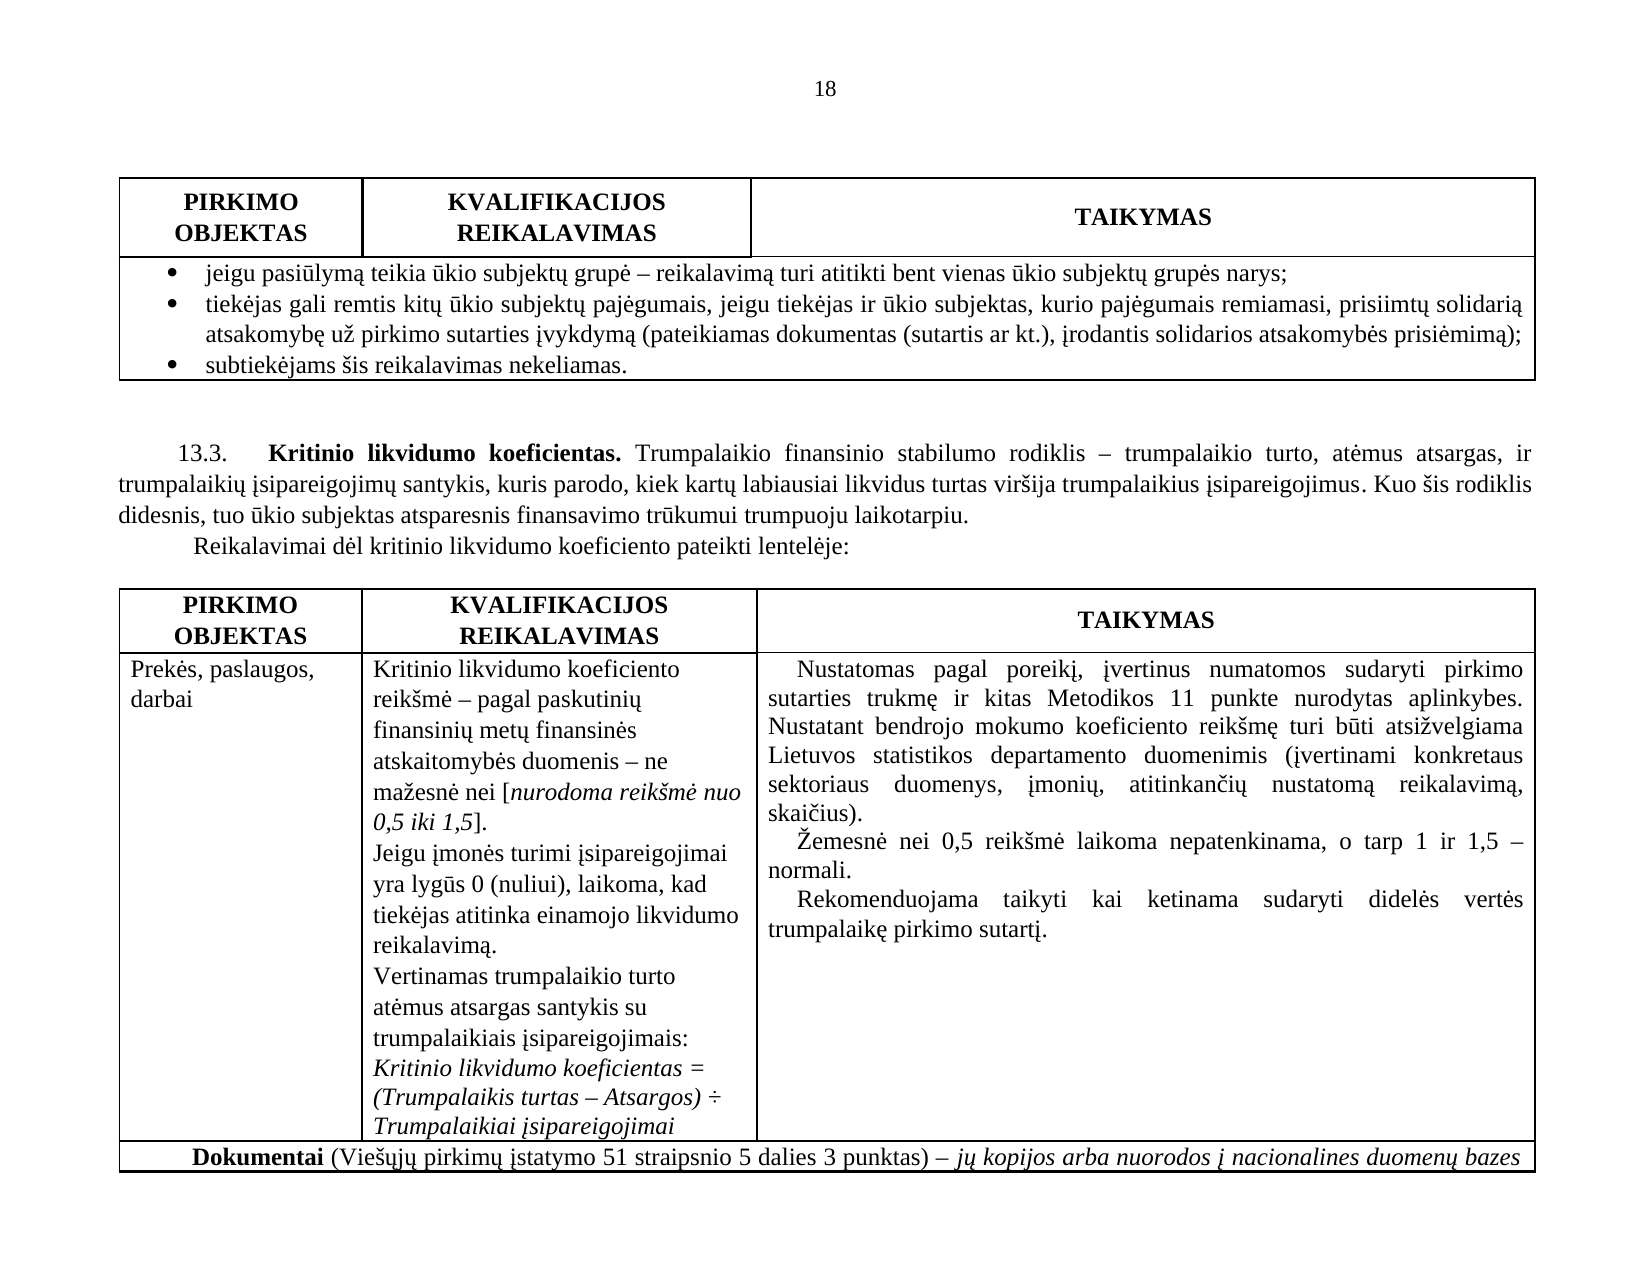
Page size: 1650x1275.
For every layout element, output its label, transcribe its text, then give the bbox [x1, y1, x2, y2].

table_header KVALIFIKACIJOS REIKALAVIMAS [364, 179, 750, 256]
table_cell Prekės, paslaugos, darbai [120, 654, 361, 1139]
table_header KVALIFIKACIJOS REIKALAVIMAS [363, 590, 756, 652]
table_cell  jeigu pasiūlymą teikia ūkio subjektų grupė – reikalavimą turi atitikti bent vienas ūkio subjektų grupės narys;  tiekėjas gali remtis kitų ūkio subjektų pajėgumais, jeigu tiekėjas ir ūkio subjektas, kurio pajėgumais remiamasi, prisiimtų solidarią atsakomybę už pirkimo sutarties įvykdymą (pateikiamas dokumentas (sutartis ar kt.), įrodantis solidarios atsakomybės prisiėmimą);  subtiekėjams šis reikalavimas nekeliamas. [120, 257, 1534, 379]
table_header TAIKYMAS [758, 590, 1534, 652]
table_header TAIKYMAS [752, 179, 1534, 256]
text Reikalavimai dėl kritinio likvidumo koeficiento pateikti lentelėje: [118, 531, 1532, 559]
table_header PIRKIMO OBJEKTAS [120, 590, 361, 652]
table_cell Nustatomas pagal poreikį, įvertinus numatomos sudaryti pirkimo sutarties trukmę ir kitas Metodikos ‎11 punkte nurodytas aplinkybes. Nustatant bendrojo mokumo koeficiento reikšmę turi būti atsižvelgiama Lietuvos statistikos departamento duomenimis (įvertinami konkretaus sektoriaus duomenys, įmonių, atitinkančių nustatomą reikalavimą, skaičius). Žemesnė nei 0,5 reikšmė laikoma nepatenkinama, o tarp 1 ir 1,5 – normali. Rekomenduojama taikyti kai ketinama sudaryti didelės vertės trumpalaikę pirkimo sutartį. [758, 653, 1534, 1139]
table_cell Kritinio likvidumo koeficiento reikšmė – pagal paskutinių finansinių metų finansinės atskaitomybės duomenis – ne mažesnė nei [nurodoma reikšmė nuo 0,5 iki 1,5]. Jeigu įmonės turimi įsipareigojimai yra lygūs 0 (nuliui), laikoma, kad tiekėjas atitinka einamojo likvidumo reikalavimą. Vertinamas trumpalaikio turto atėmus atsargas santykis su trumpalaikiais įsipareigojimais: Kritinio likvidumo koeficientas = (Trumpalaikis turtas – Atsargos) ÷ Trumpalaikiai įsipareigojimai [363, 654, 756, 1139]
table_header PIRKIMO OBJEKTAS [120, 179, 361, 256]
table_cell Dokumentai (Viešųjų pirkimų įstatymo 51 straipsnio 5 dalies 3 punktas) – jų kopijos arba nuorodos į nacionalines duomenų bazes [120, 1142, 1534, 1170]
text 13.3. Kritinio likvidumo koeficientas. Trumpalaikio finansinio stabilumo rodiklis – trumpalaikio turto, atėmus atsargas, ir trumpalaikių įsipareigojimų santykis, kuris parodo, kiek kartų labiausiai likvidus turtas viršija trumpalaikius įsipareigojimus. Kuo šis rodiklis didesnis, tuo ūkio subjektas atsparesnis finansavimo trūkumui trumpuoju laikotarpiu. [118, 438, 1532, 529]
